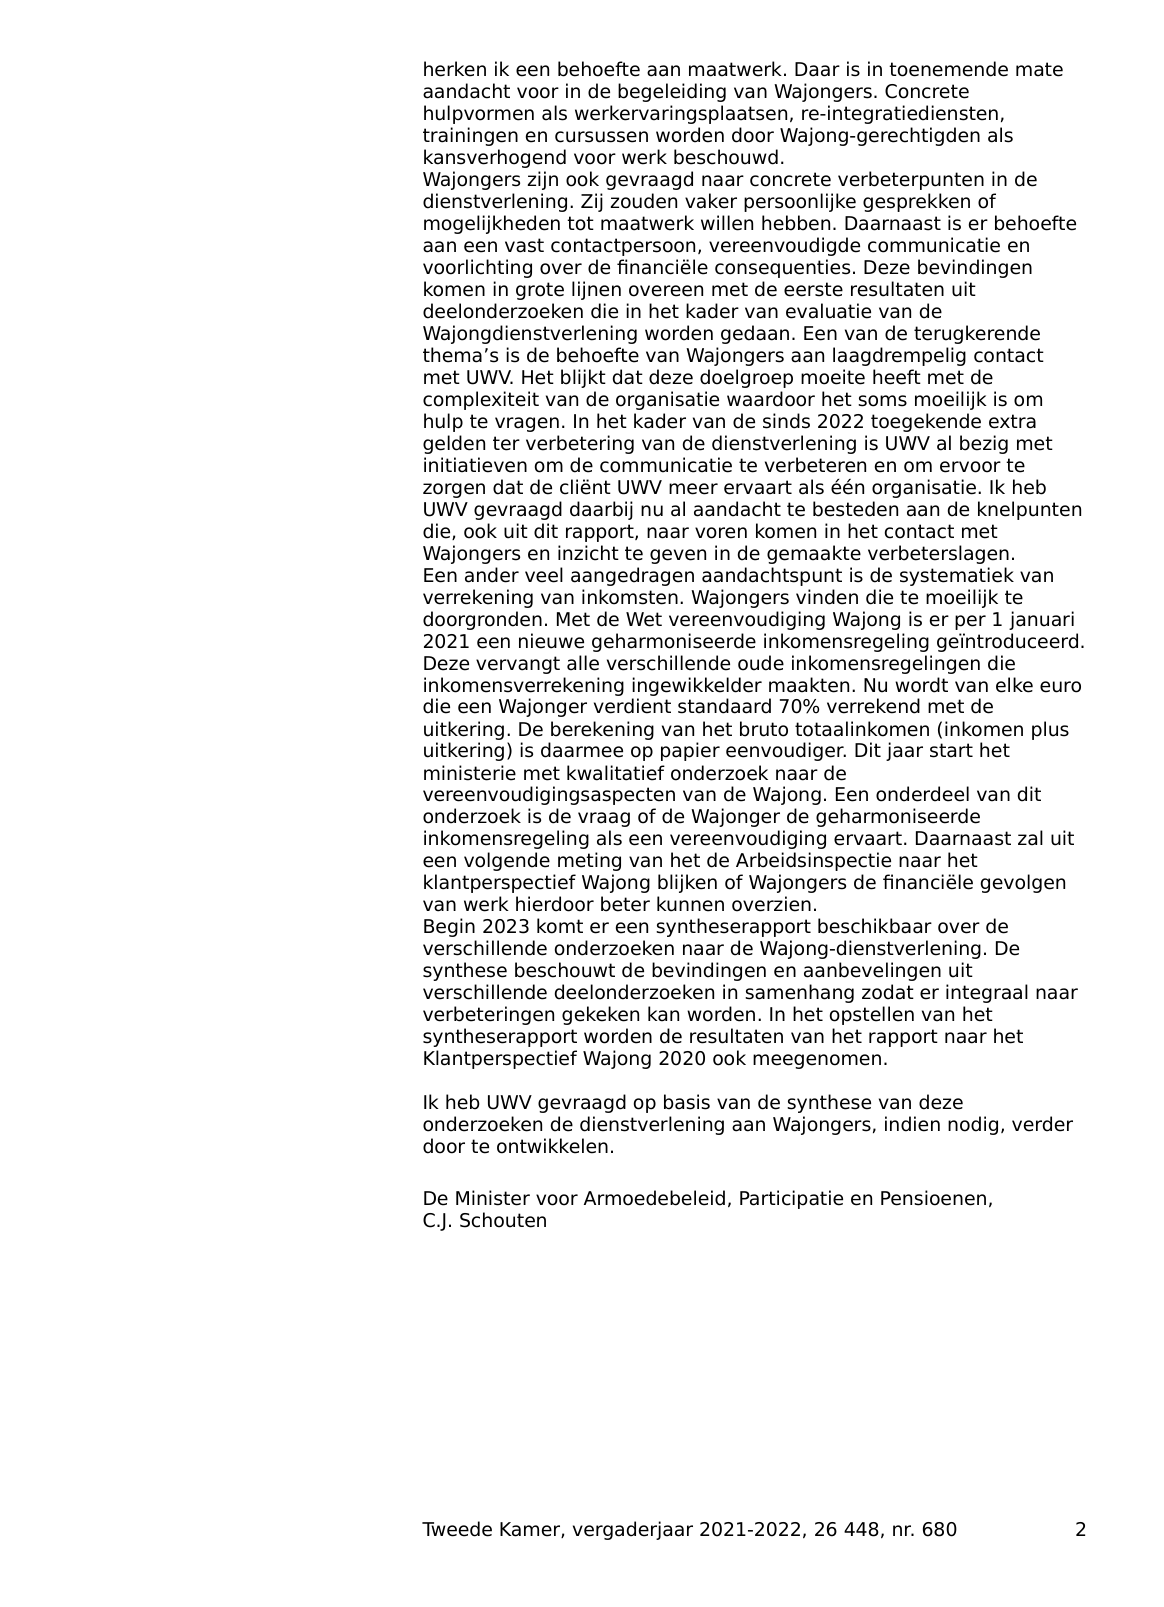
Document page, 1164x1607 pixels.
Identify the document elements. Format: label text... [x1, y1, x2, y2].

text Begin 2023 komt er een syntheserapport beschikbaar over de verschillende onderzoeken naar de Wajong-dienstverlening. De synthese beschouwt de bevindingen en aanbevelingen uit verschillende deelonderzoeken in samenhang zodat er integraal naar verbeteringen gekeken kan worden. In het opstellen van het syntheserapport worden de resultaten van het rapport naar het Klantperspectief Wajong 2020 ook meegenomen. [422, 916, 1087, 1070]
text Een ander veel aangedragen aandachtspunt is de systematiek van verrekening van inkomsten. Wajongers vinden die te moeilijk te doorgronden. Met de Wet vereenvoudiging Wajong is er per 1 januari 2021 een nieuwe geharmoniseerde inkomensregeling geïntroduceerd. Deze vervangt alle verschillende oude inkomensregelingen die inkomensverrekening ingewikkelder maakten. Nu wordt van elke euro die een Wajonger verdient standaard 70% verrekend met de uitkering. De berekening van het bruto totaalinkomen (inkomen plus uitkering) is daarmee op papier eenvoudiger. Dit jaar start het ministerie met kwalitatief onderzoek naar de vereenvoudigingsaspecten van de Wajong. Een onderdeel van dit onderzoek is de vraag of de Wajonger de geharmoniseerde inkomensregeling als een vereenvoudiging ervaart. Daarnaast zal uit een volgende meting van het de Arbeidsinspectie naar het klantperspectief Wajong blijken of Wajongers de financiële gevolgen van werk hierdoor beter kunnen overzien. [422, 564, 1087, 916]
text Ik heb UWV gevraagd op basis van de synthese van deze onderzoeken de dienstverlening aan Wajongers, indien nodig, verder door te ontwikkelen. [422, 1092, 1087, 1158]
text herken ik een behoefte aan maatwerk. Daar is in toenemende mate aandacht voor in de begeleiding van Wajongers. Concrete hulpvormen als werkervaringsplaatsen, re-integratiediensten, trainingen en cursussen worden door Wajong-gerechtigden als kansverhogend voor werk beschouwd. [422, 59, 1087, 169]
text De Minister voor Armoedebeleid, Participatie en Pensioenen, C.J. Schouten [422, 1188, 1087, 1232]
text Wajongers zijn ook gevraagd naar concrete verbeterpunten in de dienstverlening. Zij zouden vaker persoonlijke gesprekken of mogelijkheden tot maatwerk willen hebben. Daarnaast is er behoefte aan een vast contactpersoon, vereenvoudigde communicatie en voorlichting over de financiële consequenties. Deze bevindingen komen in grote lijnen overeen met de eerste resultaten uit deelonderzoeken die in het kader van evaluatie van de Wajongdienstverlening worden gedaan. Een van de terugkerende thema’s is de behoefte van Wajongers aan laagdrempelig contact met UWV. Het blijkt dat deze doelgroep moeite heeft met de complexiteit van de organisatie waardoor het soms moeilijk is om hulp te vragen. In het kader van de sinds 2022 toegekende extra gelden ter verbetering van de dienstverlening is UWV al bezig met initiatieven om de communicatie te verbeteren en om ervoor te zorgen dat de cliënt UWV meer ervaart als één organisatie. Ik heb UWV gevraagd daarbij nu al aandacht te besteden aan de knelpunten die, ook uit dit rapport, naar voren komen in het contact met Wajongers en inzicht te geven in de gemaakte verbeterslagen. [422, 169, 1087, 564]
